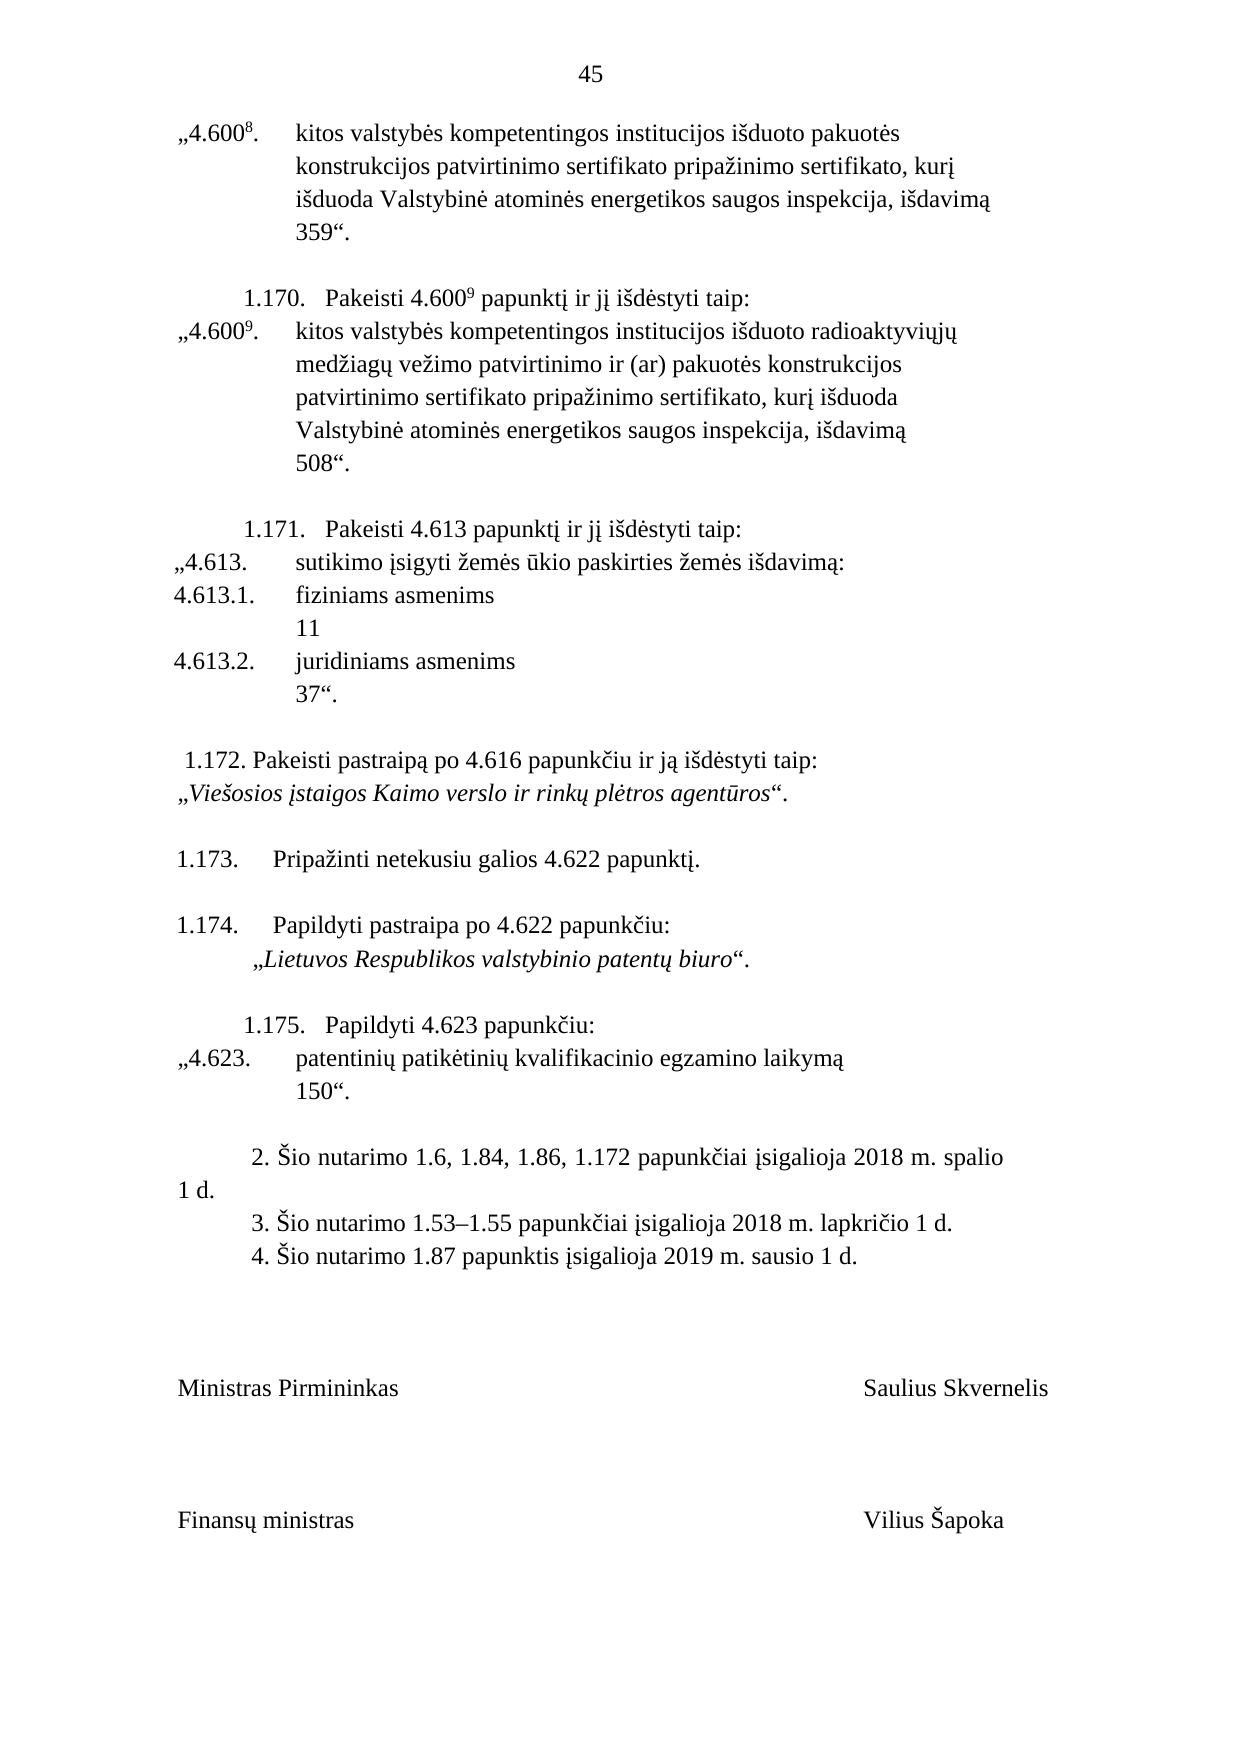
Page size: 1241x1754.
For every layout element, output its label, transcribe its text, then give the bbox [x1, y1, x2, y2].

text 1.171. Pakeisti 4.613 papunktį ir jį išdėstyti taip: [243, 514, 1004, 543]
text 1.173. Pripažinti netekusiu galios 4.622 papunktį. [176, 844, 1004, 873]
text „Lietuvos Respublikos valstybinio patentų biuro“. [177, 944, 1004, 972]
text 1.174. Papildyti pastraipa po 4.622 papunkčiu: [176, 911, 1004, 939]
text 1.172. Pakeisti pastraipą po 4.616 papunkčiu ir ją išdėstyti taip: [177, 746, 1004, 774]
text 4.613.1. fiziniams asmenims 11 [174, 580, 1004, 642]
text „4.6008. kitos valstybės kompetentingos institucijos išduoto pakuotės konstrukcijos patvirtinimo sertifikato pripažinimo sertifikato, kurį išduoda Valstybinė atominės energetikos saugos inspekcija, išdavimą 359“. [177, 118, 1004, 246]
text Ministras Pirmininkas Saulius Skvernelis [177, 1373, 1048, 1402]
text 1.175. Papildyti 4.623 papunkčiu: [243, 1010, 1004, 1038]
text 3. Šio nutarimo 1.53–1.55 papunkčiai įsigalioja 2018 m. lapkričio 1 d. [177, 1208, 1004, 1237]
text 1.170. Pakeisti 4.6009 papunktį ir jį išdėstyti taip: [243, 283, 1004, 312]
text „4.6009. kitos valstybės kompetentingos institucijos išduoto radioaktyviųjų medžiagų vežimo patvirtinimo ir (ar) pakuotės konstrukcijos patvirtinimo sertifikato pripažinimo sertifikato, kurį išduoda Valstybinė atominės energetikos saugos inspekcija, išdavimą 508“. [177, 316, 1004, 477]
text 4. Šio nutarimo 1.87 papunktis įsigalioja 2019 m. sausio 1 d. [177, 1241, 1004, 1269]
text „4.613. sutikimo įsigyti žemės ūkio paskirties žemės išdavimą: [174, 547, 1004, 576]
text „4.623. patentinių patikėtinių kvalifikacinio egzamino laikymą 150“. [177, 1043, 1004, 1104]
text 2. Šio nutarimo 1.6, 1.84, 1.86, 1.172 papunkčiai įsigalioja 2018 m. spalio 1 d. [177, 1142, 1004, 1203]
text 4.613.2. juridiniams asmenims 37“. [174, 646, 1004, 708]
text „Viešosios įstaigos Kaimo verslo ir rinkų plėtros agentūros“. [177, 778, 1004, 807]
text Finansų ministras Vilius Šapoka [177, 1505, 1004, 1534]
